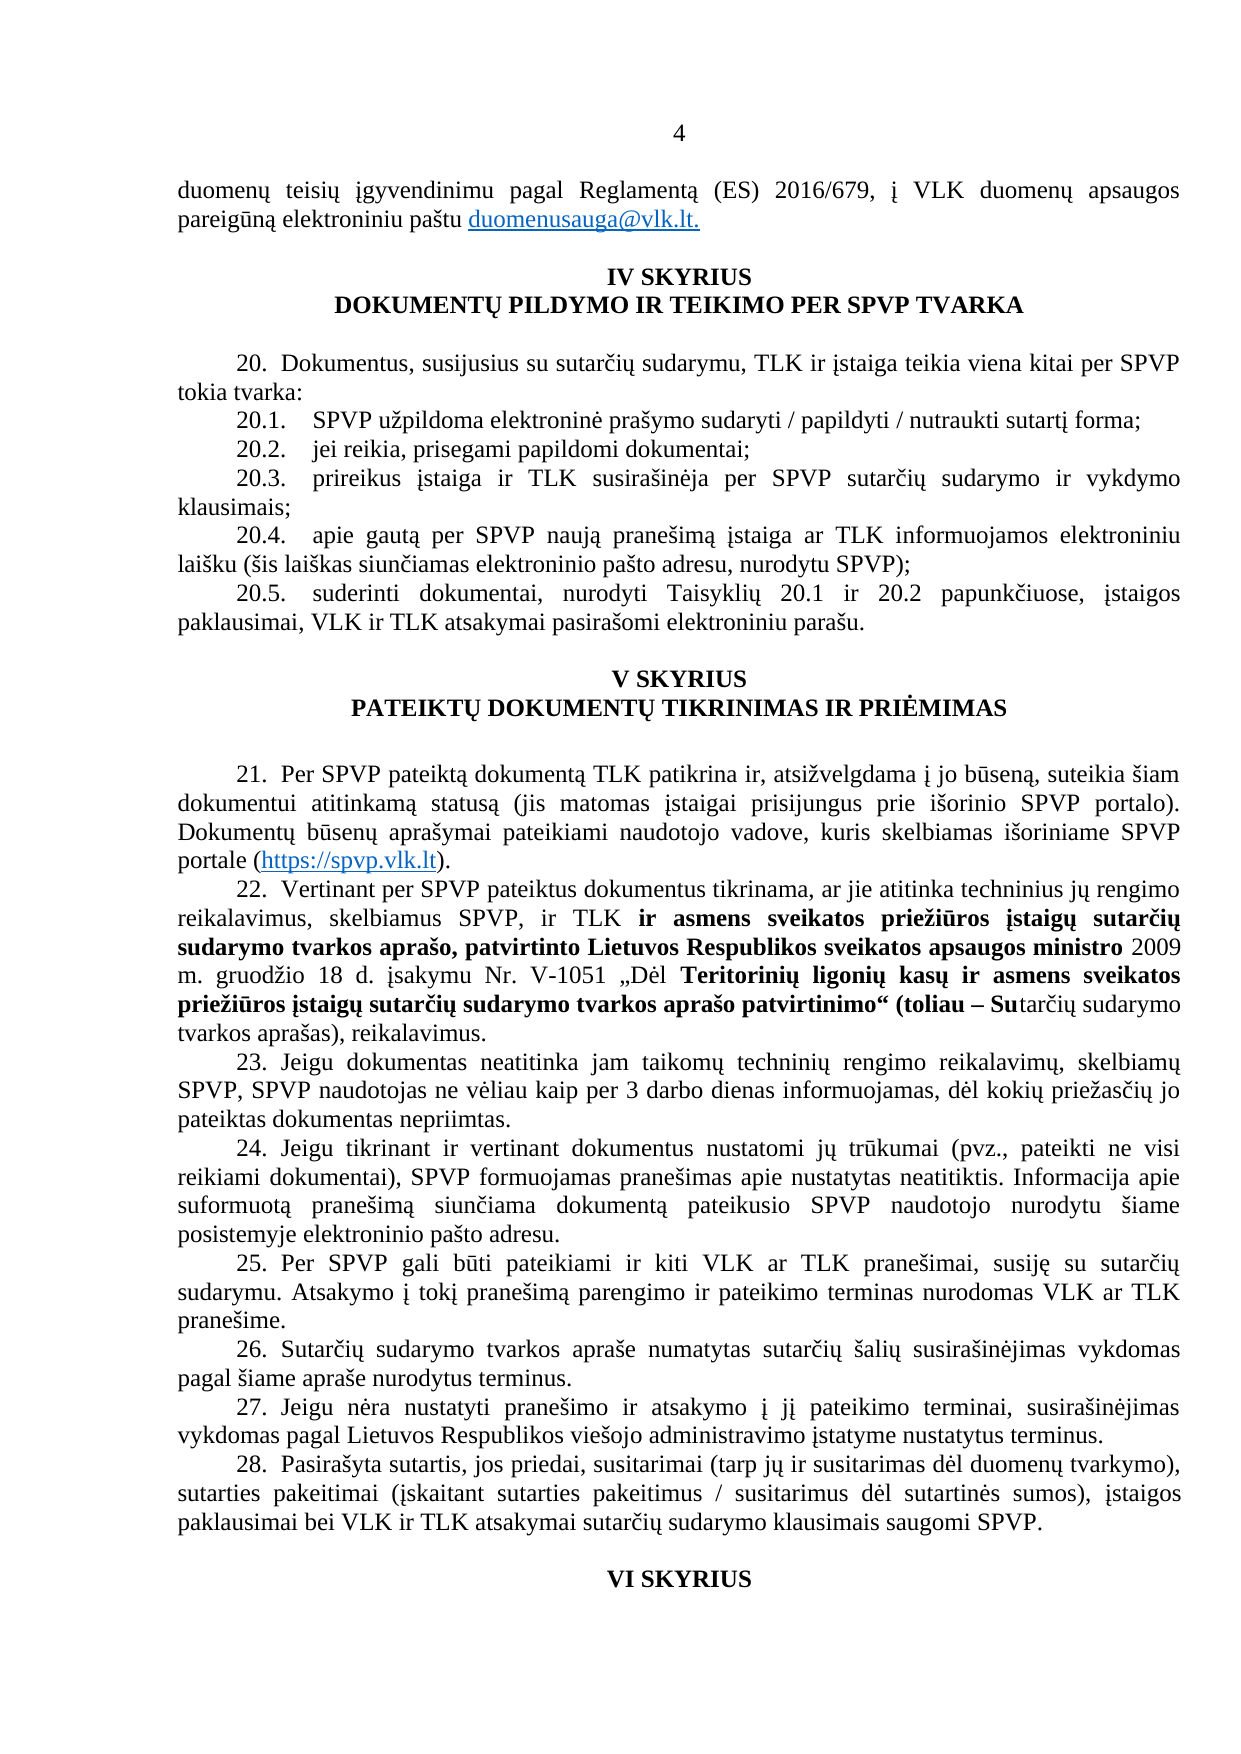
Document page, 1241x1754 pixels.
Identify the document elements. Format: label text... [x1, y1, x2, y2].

text VI SKYRIUS [177, 1564, 1181, 1593]
text 20.2. jei reikia, prisegami papildomi dokumentai; [177, 434, 1181, 463]
text 22. Vertinant per SPVP pateiktus dokumentus tikrinama, ar jie atitinka techninius jų rengimo reikalavimus, skelbiamus SPVP, ir TLK ir asmens sveikatos priežiūros įstaigų sutarčių sudarymo tvarkos aprašo, patvirtinto Lietuvos Respublikos sveikatos apsaugos ministro 2009 m. gruodžio 18 d. įsakymu Nr. V-1051 „Dėl Teritorinių ligonių kasų ir asmens sveikatos priežiūros įstaigų sutarčių sudarymo tvarkos aprašo patvirtinimo“ (toliau – Sutarčių sudarymo tvarkos aprašas), reikalavimus. [177, 874, 1181, 1047]
text 21. Per SPVP pateiktą dokumentą TLK patikrina ir, atsižvelgdama į jo būseną, suteikia šiam dokumentui atitinkamą statusą (jis matomas įstaigai prisijungus prie išorinio SPVP portalo). Dokumentų būsenų aprašymai pateikiami naudotojo vadove, kuris skelbiamas išoriniame SPVP portale (https://spvp.vlk.lt). [177, 759, 1181, 874]
text 27. Jeigu nėra nustatyti pranešimo ir atsakymo į jį pateikimo terminai, susirašinėjimas vykdomas pagal Lietuvos Respublikos viešojo administravimo įstatyme nustatytus terminus. [177, 1392, 1181, 1449]
text DOKUMENTŲ PILDYMO IR TEIKIMO PER SPVP TVARKA [177, 291, 1181, 319]
text 24. Jeigu tikrinant ir vertinant dokumentus nustatomi jų trūkumai (pvz., pateikti ne visi reikiami dokumentai), SPVP formuojamas pranešimas apie nustatytas neatitiktis. Informacija apie suformuotą pranešimą siunčiama dokumentą pateikusio SPVP naudotojo nurodytu šiame posistemyje elektroninio pašto adresu. [177, 1133, 1181, 1248]
text 20.4. apie gautą per SPVP naują pranešimą įstaiga ar TLK informuojamos elektroniniu laišku (šis laiškas siunčiamas elektroninio pašto adresu, nurodytu SPVP); [177, 521, 1181, 578]
text 20. Dokumentus, susijusius su sutarčių sudarymu, TLK ir įstaiga teikia viena kitai per SPVP tokia tvarka: [177, 348, 1181, 406]
text 23. Jeigu dokumentas neatitinka jam taikomų techninių rengimo reikalavimų, skelbiamų SPVP, SPVP naudotojas ne vėliau kaip per 3 darbo dienas informuojamas, dėl kokių priežasčių jo pateiktas dokumentas nepriimtas. [177, 1047, 1181, 1133]
text 20.3. prireikus įstaiga ir TLK susirašinėja per SPVP sutarčių sudarymo ir vykdymo klausimais; [177, 463, 1181, 521]
text 26. Sutarčių sudarymo tvarkos apraše numatytas sutarčių šalių susirašinėjimas vykdomas pagal šiame apraše nurodytus terminus. [177, 1334, 1181, 1392]
text 25. Per SPVP gali būti pateikiami ir kiti VLK ar TLK pranešimai, susiję su sutarčių sudarymu. Atsakymo į tokį pranešimą parengimo ir pateikimo terminas nurodomas VLK ar TLK pranešime. [177, 1248, 1181, 1334]
text IV SKYRIUS [177, 262, 1181, 291]
text duomenų teisių įgyvendinimu pagal Reglamentą (ES) 2016/679, į VLK duomenų apsaugos pareigūną elektroniniu paštu duomenusauga@vlk.lt. [177, 176, 1181, 233]
text 28. Pasirašyta sutartis, jos priedai, susitarimai (tarp jų ir susitarimas dėl duomenų tvarkymo), sutarties pakeitimai (įskaitant sutarties pakeitimus / susitarimus dėl sutartinės sumos), įstaigos paklausimai bei VLK ir TLK atsakymai sutarčių sudarymo klausimais saugomi SPVP. [177, 1449, 1181, 1536]
text 20.1. SPVP užpildoma elektroninė prašymo sudaryti / papildyti / nutraukti sutartį forma; [177, 406, 1181, 434]
text V SKYRIUS [177, 664, 1181, 693]
text PATEIKTŲ DOKUMENTŲ TIKRINIMAS IR PRIĖMIMAS [177, 693, 1181, 722]
text 20.5. suderinti dokumentai, nurodyti Taisyklių 20.1 ir 20.2 papunkčiuose, įstaigos paklausimai, VLK ir TLK atsakymai pasirašomi elektroniniu parašu. [177, 578, 1181, 636]
